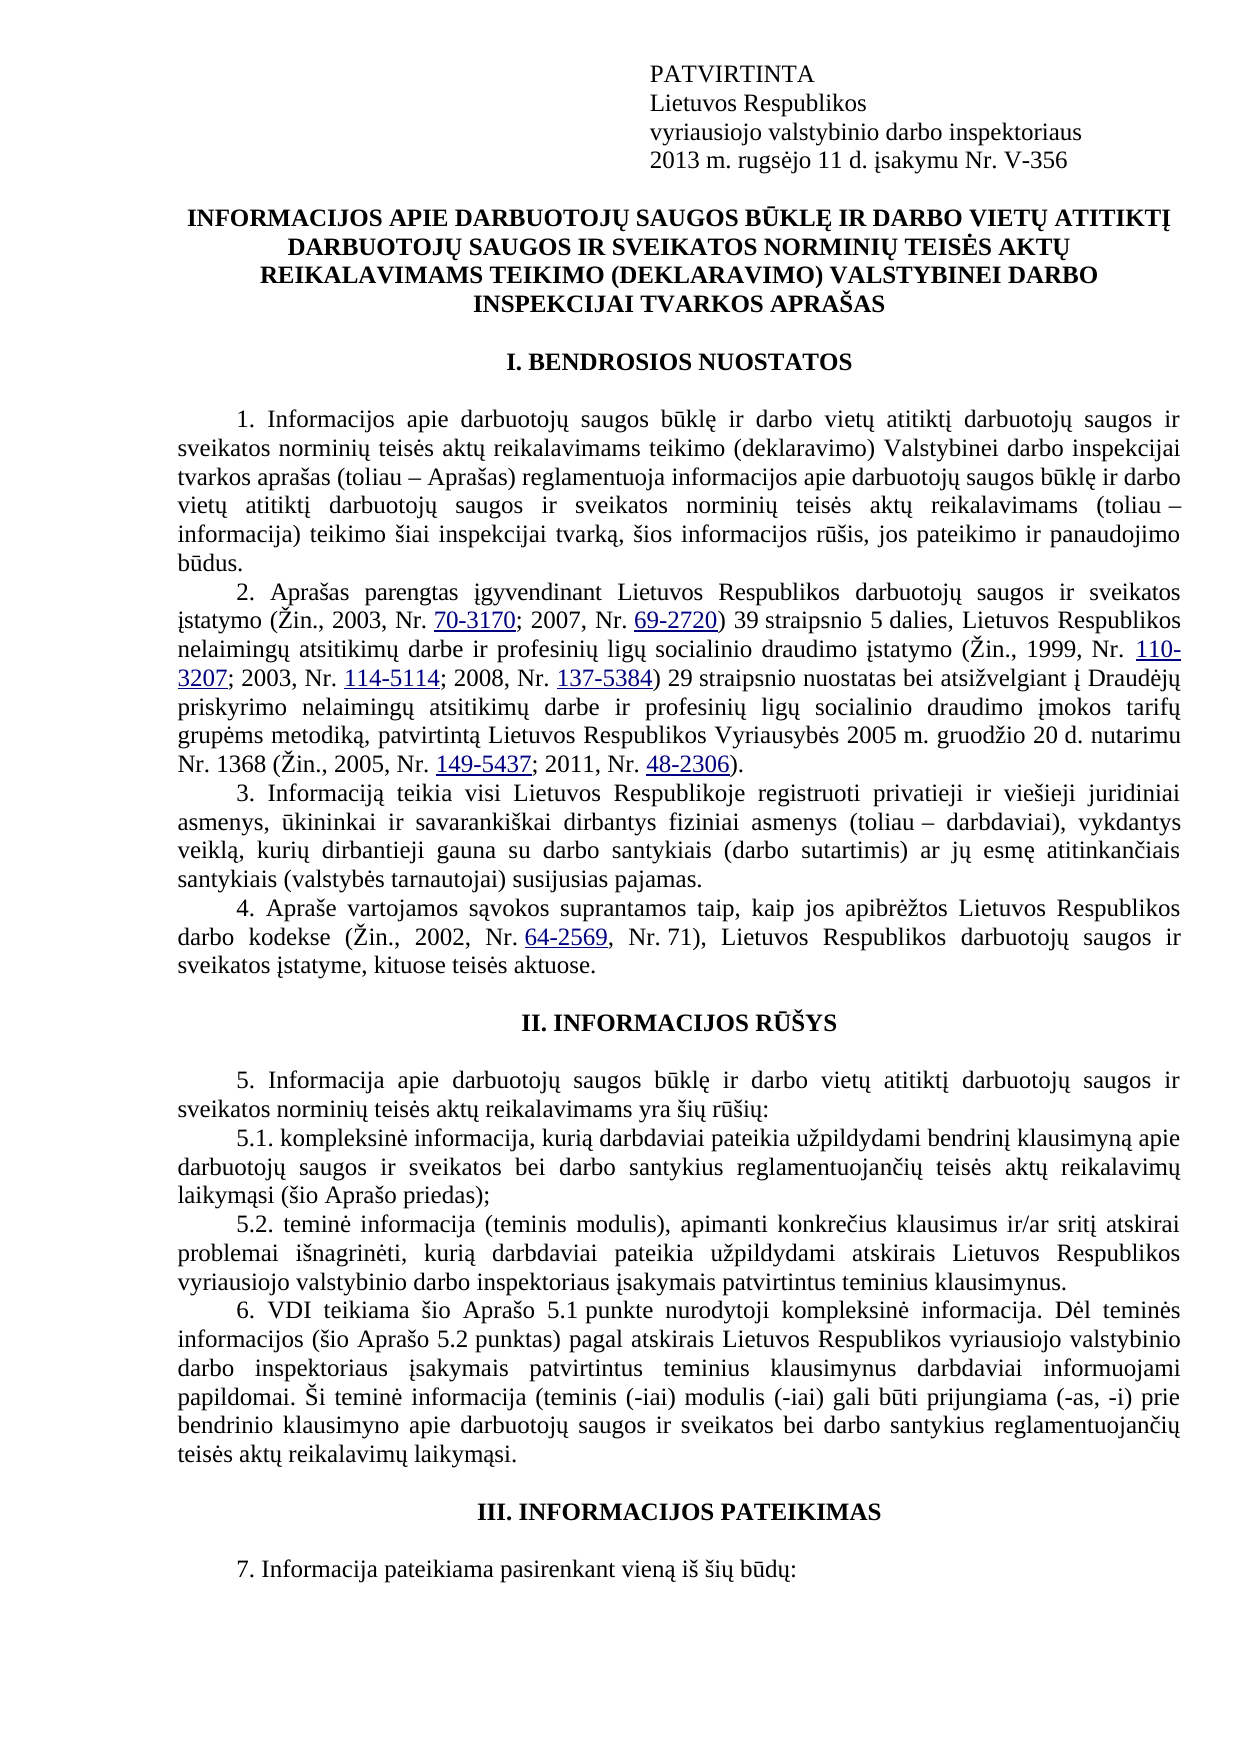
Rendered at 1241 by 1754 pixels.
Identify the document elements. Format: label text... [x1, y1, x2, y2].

text 7. Informacija pateikiama pasirenkant vieną iš šių būdų: [177, 1554, 1181, 1583]
text I. BENDROSIOS NUOSTATOS [177, 347, 1181, 375]
text Lietuvos Respublikos [649, 88, 1181, 117]
text 1. Informacijos apie darbuotojų saugos būklę ir darbo vietų atitiktį darbuotojų saugos ir sveikatos norminių teisės aktų reikalavimams teikimo (deklaravimo) Valstybinei darbo inspekcijai tvarkos aprašas (toliau – Aprašas) reglamentuoja informacijos apie darbuotojų saugos būklę ir darbo vietų atitiktį darbuotojų saugos ir sveikatos norminių teisės aktų reikalavimams (toliau – informacija) teikimo šiai inspekcijai tvarką, šios informacijos rūšis, jos pateikimo ir panaudojimo būdus. [177, 404, 1181, 577]
text II. INFORMACIJOS RŪŠYS [177, 1008, 1181, 1037]
text 4. Apraše vartojamos sąvokos suprantamos taip, kaip jos apibrėžtos Lietuvos Respublikos darbo kodekse (Žin., 2002, Nr. 64-2569, Nr. 71), Lietuvos Respublikos darbuotojų saugos ir sveikatos įstatyme, kituose teisės aktuose. [177, 893, 1181, 979]
text INFORMACIJOS APIE DARBUOTOJŲ SAUGOS BŪKLĘ IR DARBO VIETŲ ATITIKTĮ DARBUOTOJŲ SAUGOS IR SVEIKATOS NORMINIŲ TEISĖS AKTŲ REIKALAVIMAMS TEIKIMO (DEKLARAVIMO) VALSTYBINEI DARBO INSPEKCIJAI TVARKOS APRAŠAS [177, 203, 1181, 318]
text III. INFORMACIJOS PATEIKIMAS [177, 1497, 1181, 1525]
text 5.1. kompleksinė informacija, kurią darbdaviai pateikia užpildydami bendrinį klausimyną apie darbuotojų saugos ir sveikatos bei darbo santykius reglamentuojančių teisės aktų reikalavimų laikymąsi (šio Aprašo priedas); [177, 1123, 1181, 1209]
text 2. Aprašas parengtas įgyvendinant Lietuvos Respublikos darbuotojų saugos ir sveikatos įstatymo (Žin., 2003, Nr. 70-3170; 2007, Nr. 69-2720) 39 straipsnio 5 dalies, Lietuvos Respublikos nelaimingų atsitikimų darbe ir profesinių ligų socialinio draudimo įstatymo (Žin., 1999, Nr. 110-3207; 2003, Nr. 114-5114; 2008, Nr. 137-5384) 29 straipsnio nuostatas bei atsižvelgiant į Draudėjų priskyrimo nelaimingų atsitikimų darbe ir profesinių ligų socialinio draudimo įmokos tarifų grupėms metodiką, patvirtintą Lietuvos Respublikos Vyriausybės 2005 m. gruodžio 20 d. nutarimu Nr. 1368 (Žin., 2005, Nr. 149-5437; 2011, Nr. 48-2306). [177, 577, 1181, 778]
text 5.2. teminė informacija (teminis modulis), apimanti konkrečius klausimus ir/ar sritį atskirai problemai išnagrinėti, kurią darbdaviai pateikia užpildydami atskirais Lietuvos Respublikos vyriausiojo valstybinio darbo inspektoriaus įsakymais patvirtintus teminius klausimynus. [177, 1209, 1181, 1295]
text PATVIRTINTA [649, 59, 1181, 88]
text 2013 m. rugsėjo 11 d. įsakymu Nr. V-356 [649, 145, 1181, 174]
text vyriausiojo valstybinio darbo inspektoriaus [649, 117, 1181, 145]
text 6. VDI teikiama šio Aprašo 5.1 punkte nurodytoji kompleksinė informacija. Dėl teminės informacijos (šio Aprašo 5.2 punktas) pagal atskirais Lietuvos Respublikos vyriausiojo valstybinio darbo inspektoriaus įsakymais patvirtintus teminius klausimynus darbdaviai informuojami papildomai. Ši teminė informacija (teminis (-iai) modulis (-iai) gali būti prijungiama (-as, -i) prie bendrinio klausimyno apie darbuotojų saugos ir sveikatos bei darbo santykius reglamentuojančių teisės aktų reikalavimų laikymąsi. [177, 1295, 1181, 1468]
text 3. Informaciją teikia visi Lietuvos Respublikoje registruoti privatieji ir viešieji juridiniai asmenys, ūkininkai ir savarankiškai dirbantys fiziniai asmenys (toliau – darbdaviai), vykdantys veiklą, kurių dirbantieji gauna su darbo santykiais (darbo sutartimis) ar jų esmę atitinkančiais santykiais (valstybės tarnautojai) susijusias pajamas. [177, 778, 1181, 893]
text 5. Informacija apie darbuotojų saugos būklę ir darbo vietų atitiktį darbuotojų saugos ir sveikatos norminių teisės aktų reikalavimams yra šių rūšių: [177, 1065, 1181, 1123]
